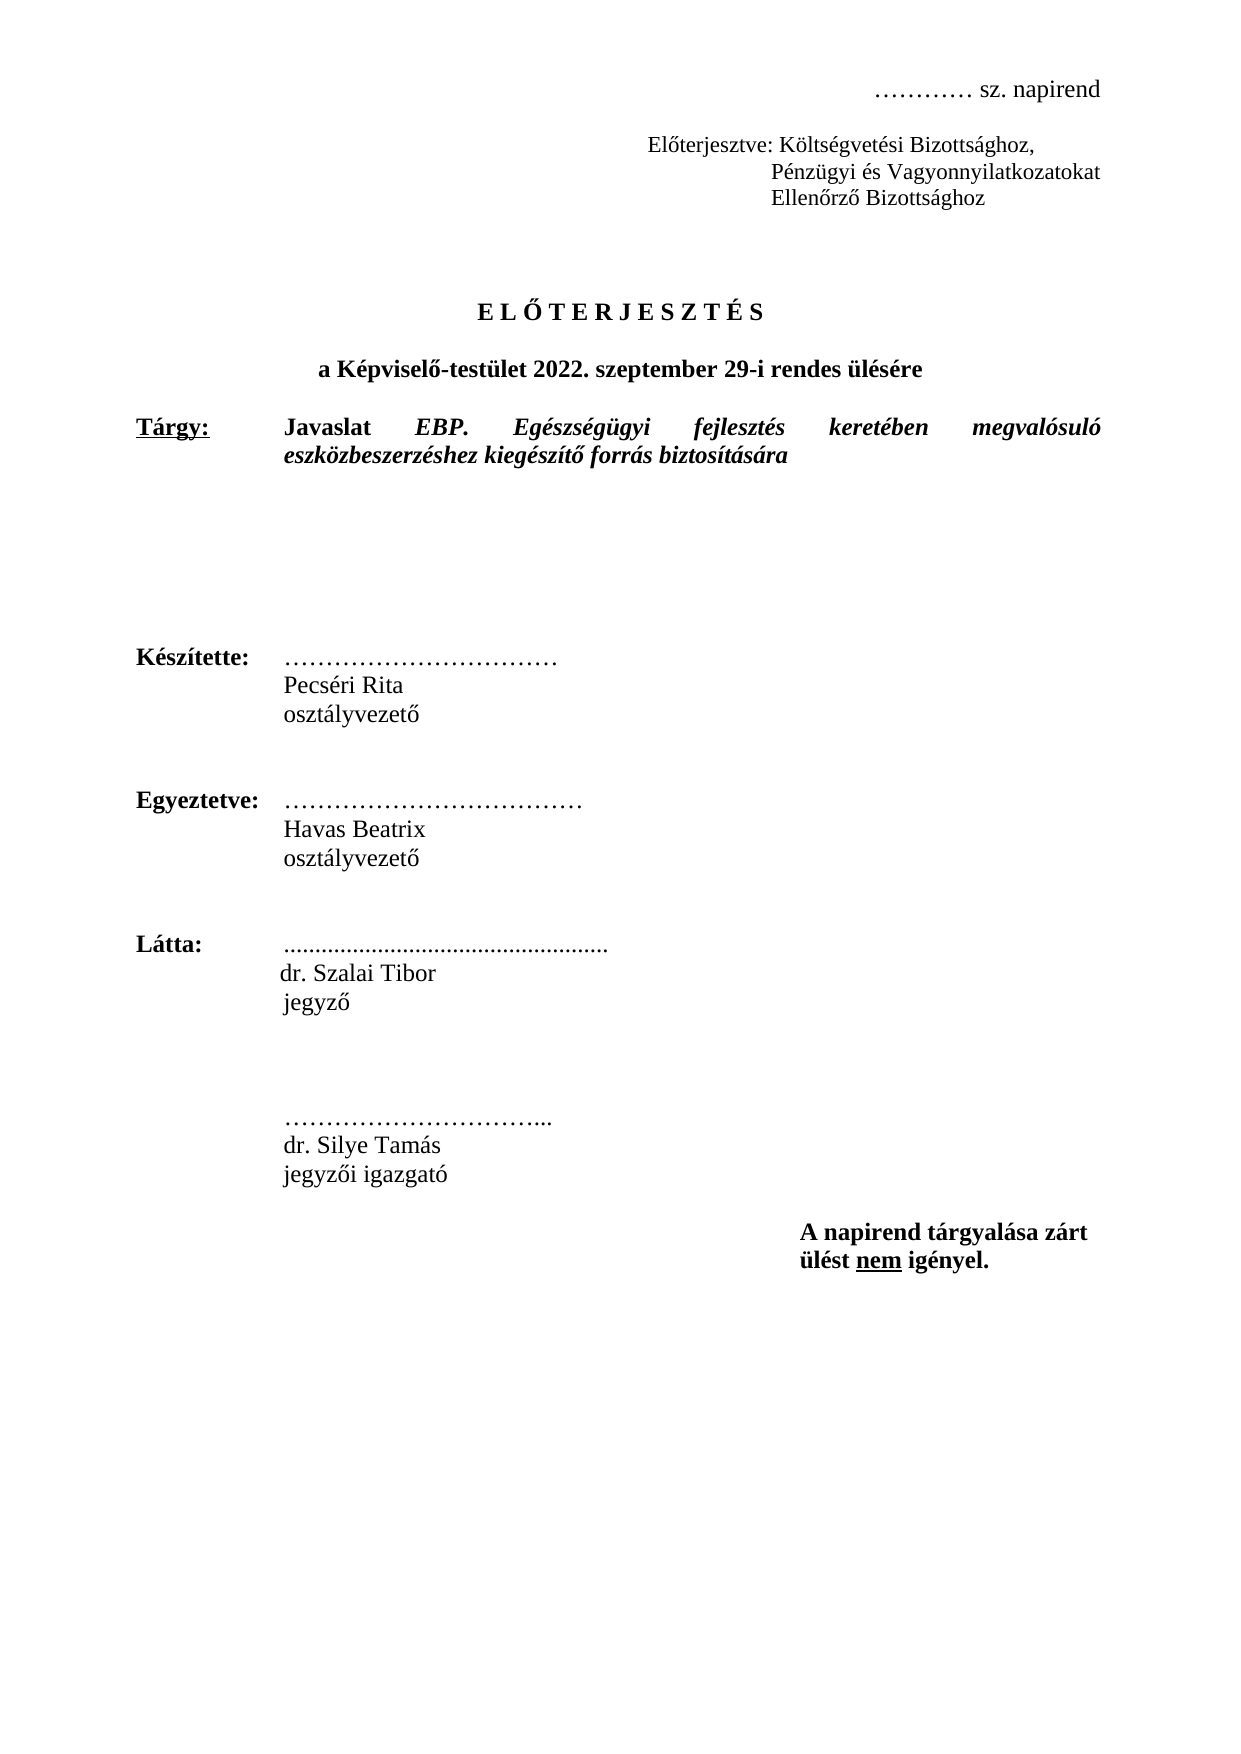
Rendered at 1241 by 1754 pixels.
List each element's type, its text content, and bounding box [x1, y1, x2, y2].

text osztályvezető [136, 843, 1104, 872]
text …………………………... [210, 1102, 1104, 1130]
text osztályvezető [136, 699, 1104, 728]
text Tárgy: Javaslat EBP. Egészségügyi fejlesztés keretében megvalósuló eszközbeszerzéshez kiegészítő forrás biztosítására [136, 412, 1104, 469]
text ülést nem igényel. [136, 1245, 1104, 1274]
text Egyeztetve: ……………………………… [136, 785, 1104, 814]
text ………… sz. napirend [136, 74, 1104, 103]
subtitle Készítette: …………………………… [136, 642, 1104, 670]
text Előterjesztve: Költségvetési Bizottsághoz, [504, 131, 1104, 158]
text Pecséri Rita [209, 670, 1104, 699]
text A napirend tárgyalása zárt [136, 1217, 1104, 1245]
text Havas Beatrix [209, 814, 1104, 843]
text Látta: .................................................... [136, 929, 1104, 958]
text dr. Silye Tamás [136, 1130, 1104, 1159]
text jegyzői igazgató [136, 1159, 1104, 1188]
text jegyző [136, 987, 1104, 1015]
text a Képviselő-testület 2022. szeptember 29-i rendes ülésére [136, 354, 1104, 383]
text E L Ő T E R J E S Z T É S [136, 297, 1104, 325]
text dr. Szalai Tibor [136, 958, 1104, 987]
text Pénzügyi és Vagyonnyilatkozatokat Ellenőrző Bizottsághoz [771, 158, 1104, 210]
